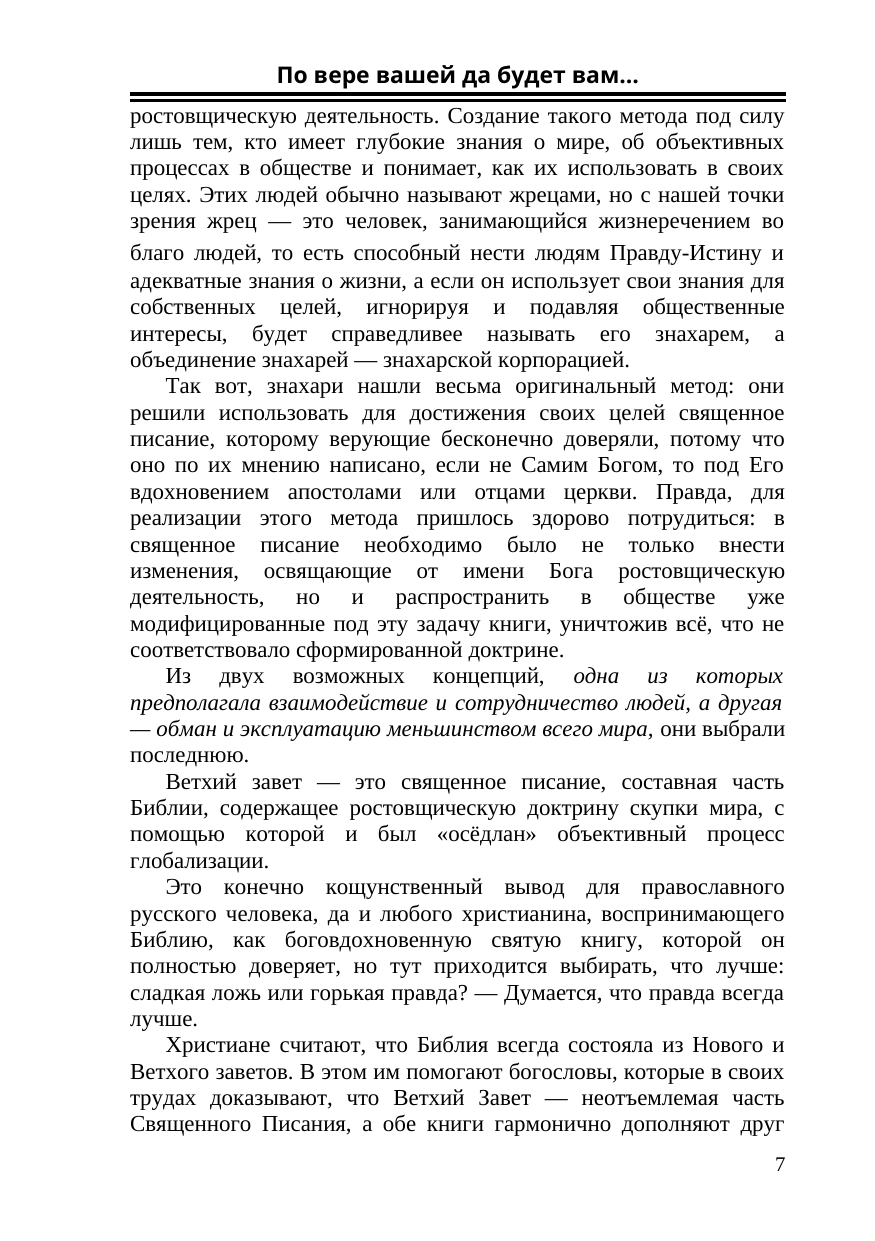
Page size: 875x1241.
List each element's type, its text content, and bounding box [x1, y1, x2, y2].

text Христиане считают, что Библия всегда состояла из Нового и Ветхого заветов. В этом им помогают богословы, которые в своих трудах доказывают, что Ветхий Завет — неотъемлемая часть Священного Писания, а обе книги гармонично дополняют друг [130, 1031, 786, 1137]
text Ветхий завет — это священное писание, составная часть Библии, содержащее ростовщическую доктрину скупки мира, с помощью которой и был «осёдлан» объективный процесс глобализации. [130, 768, 786, 873]
text ростовщическую деятельность. Создание такого метода под силу лишь тем, кто имеет глубокие знания о мире, об объективных процессах в обществе и понимает, как их использовать в своих целях. Этих людей обычно называют жрецами, но с нашей точки зрения жрец — это человек, занимающийся жизнеречением во благо людей, то есть способный нести людям Правду-Истину и адекватные знания о жизни, а если он использует свои знания для собственных целей, игнорируя и подавляя общественные интересы, будет справедливее называть его знахарем, а объединение знахарей — знахарской корпорацией. [130, 102, 786, 372]
text Из двух возможных концепций, одна из которых предполагала взаимодействие и сотрудничество людей, а другая — обман и эксплуатацию меньшинством всего мира, они выбрали последнюю. [130, 662, 786, 768]
text Это конечно кощунственный вывод для православного русского человека, да и любого христианина, воспринимающего Библию, как боговдохновенную святую книгу, которой он полностью доверяет, но тут приходится выбирать, что лучше: сладкая ложь или горькая правда? — Думается, что правда всегда лучше. [130, 873, 786, 1031]
text Так вот, знахари нашли весьма оригинальный метод: они решили использовать для достижения своих целей священное писание, которому верующие бесконечно доверяли, потому что оно по их мнению написано, если не Самим Богом, то под Его вдохновением апостолами или отцами церкви. Правда, для реализации этого метода пришлось здорово потрудиться: в священное писание необходимо было не только внести изменения, освящающие от имени Бога ростовщическую деятельность, но и распространить в обществе уже модифицированные под эту задачу книги, уничтожив всё, что не соответствовало сформированной доктрине. [130, 372, 786, 662]
